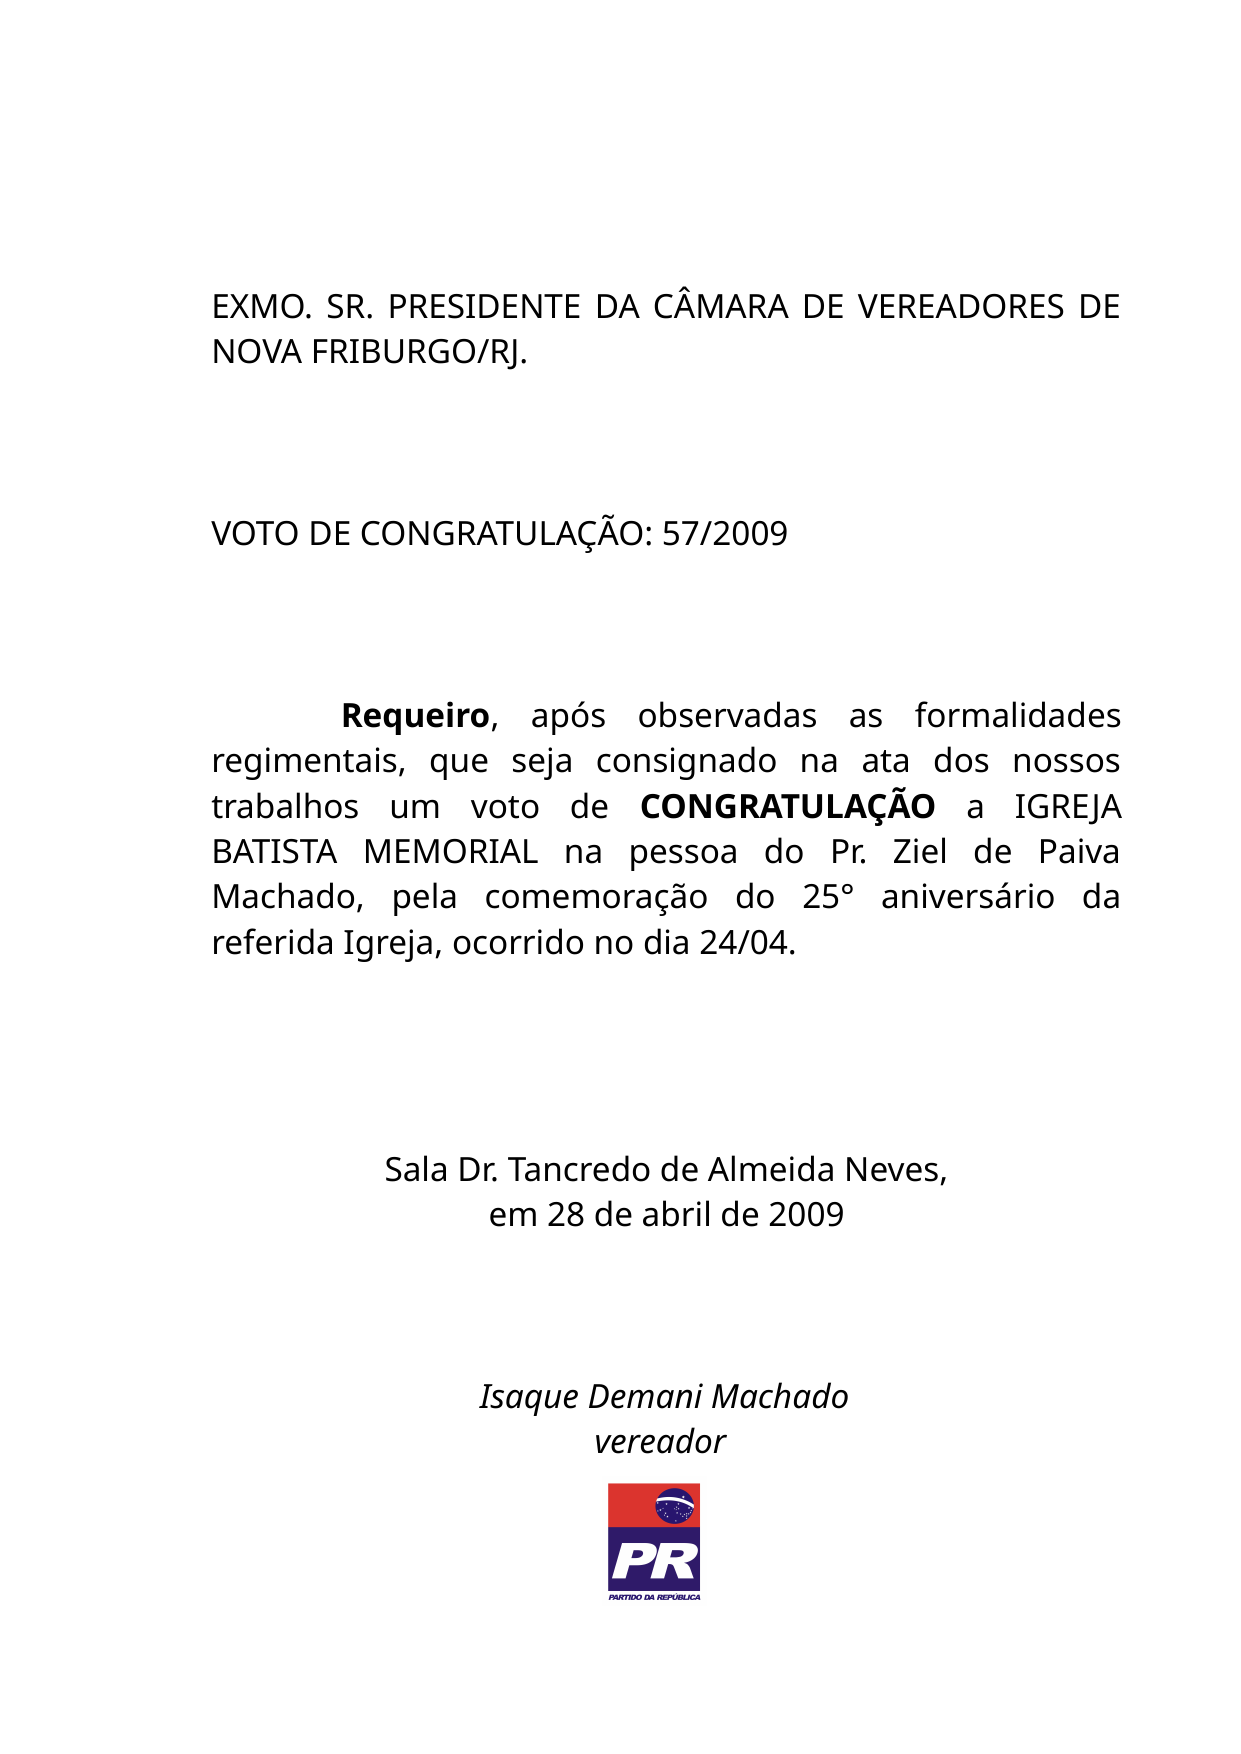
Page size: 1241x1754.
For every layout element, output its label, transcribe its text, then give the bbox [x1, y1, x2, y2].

picture [601, 1476, 708, 1606]
text em 28 de abril de 2009 [211, 1191, 1122, 1237]
text Isaque Demani Machado [211, 1373, 1122, 1418]
text Sala Dr. Tancredo de Almeida Neves, [211, 1146, 1122, 1191]
text Requeiro, após observadas as formalidades regimentais, que seja consignado na ata dos nossos trabalhos um voto de CONGRATULAÇÃO a IGREJA BATISTA MEMORIAL na pessoa do Pr. Ziel de Paiva Machado, pela comemoração do 25° aniversário da referida Igreja, ocorrido no dia 24/04. [211, 692, 1122, 964]
text vereador [211, 1418, 1122, 1464]
text EXMO. SR. PRESIDENTE DA CÂMARA DE VEREADORES DE NOVA FRIBURGO/RJ. [211, 283, 1122, 374]
text VOTO DE CONGRATULAÇÃO: 57/2009 [211, 510, 1122, 555]
